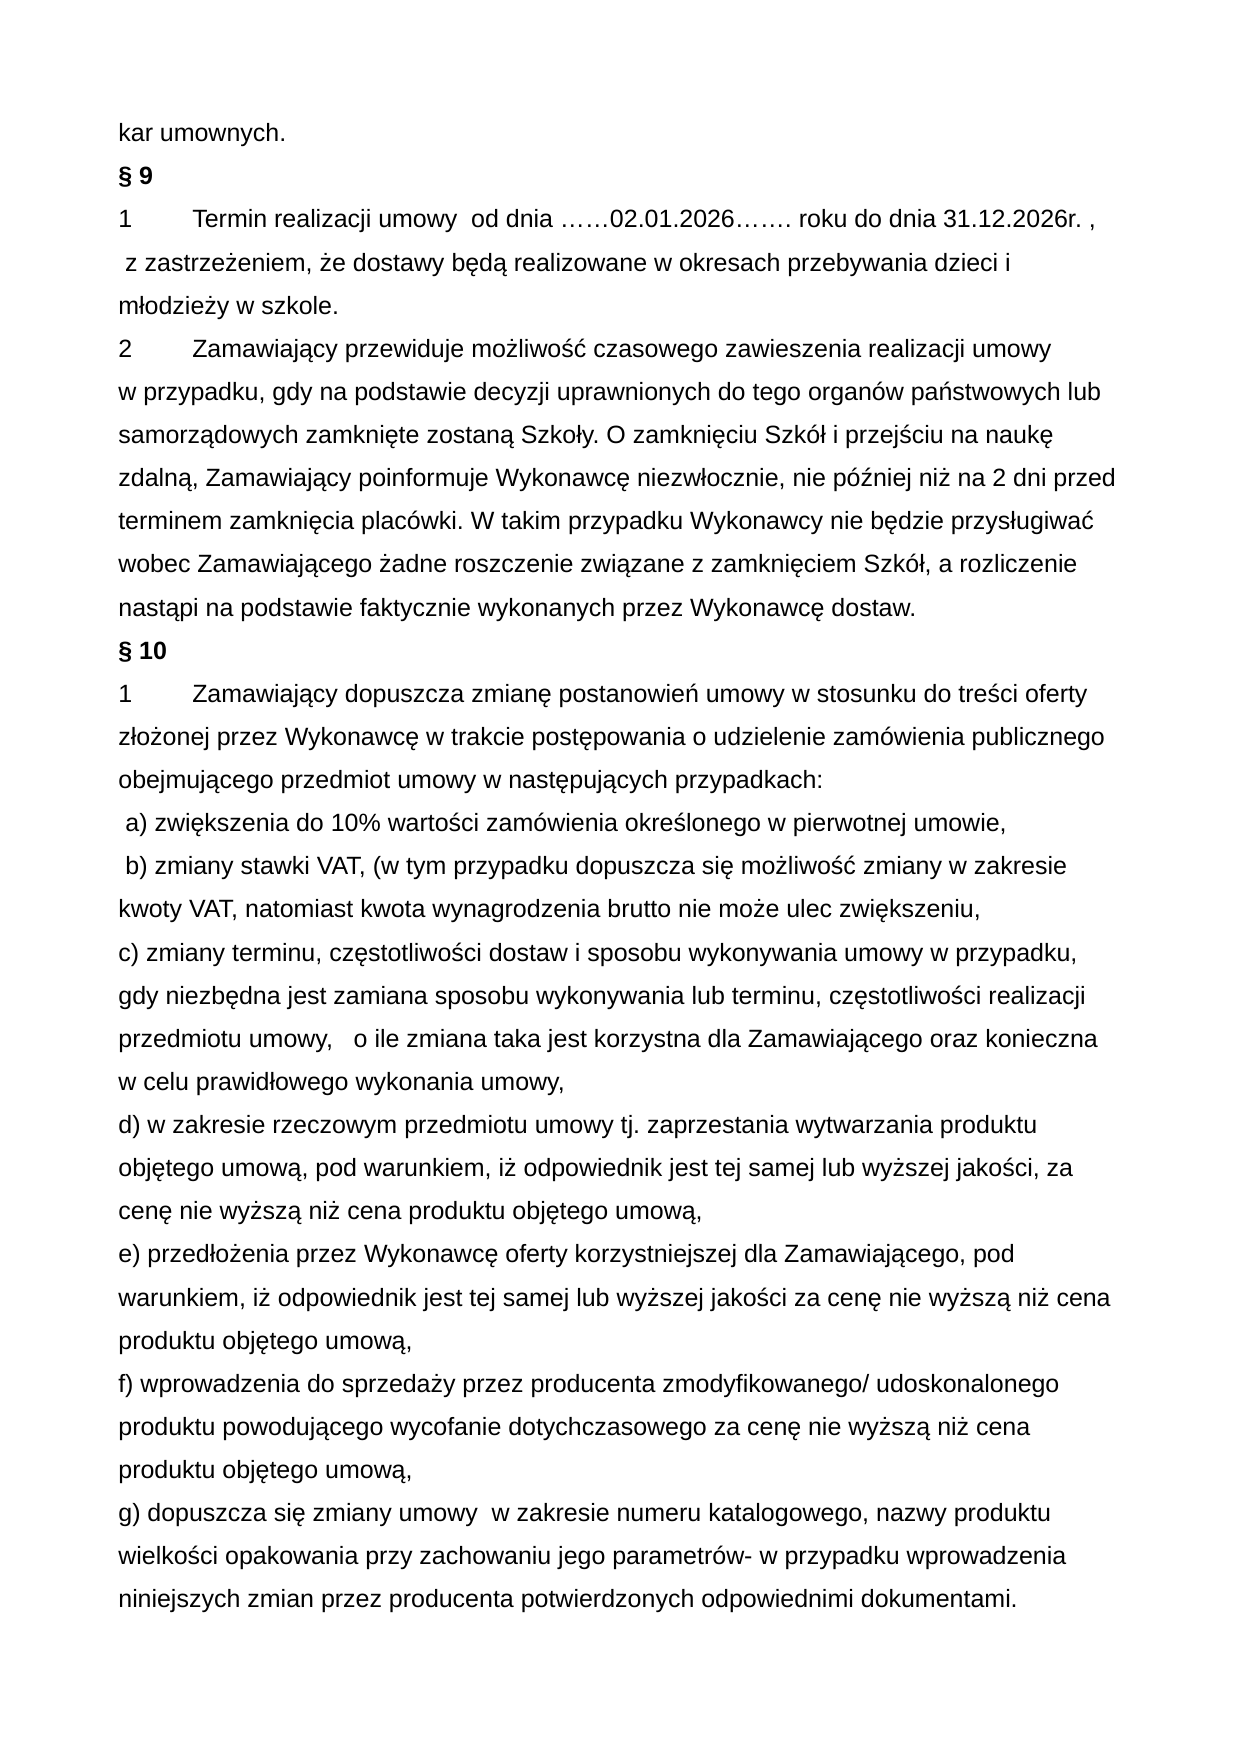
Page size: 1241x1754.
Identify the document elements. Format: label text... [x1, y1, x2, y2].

list Zamawiający dopuszcza zmianę postanowień umowy w stosunku do treści oferty złożonej przez Wykonawcę w trakcie postępowania o udzielenie zamówienia publicznego obejmującego przedmiot umowy w następujących przypadkach: [118, 679, 1122, 794]
list Zamawiający przewiduje możliwość czasowego zawieszenia realizacji umowy w przypadku, gdy na podstawie decyzji uprawnionych do tego organów państwowych lub samorządowych zamknięte zostaną Szkoły. O zamknięciu Szkół i przejściu na naukę zdalną, Zamawiający poinformuje Wykonawcę niezwłocznie, nie później niż na 2 dni przed terminem zamknięcia placówki. W takim przypadku Wykonawcy nie będzie przysługiwać wobec Zamawiającego żadne roszczenie związane z zamknięciem Szkół, a rozliczenie nastąpi na podstawie faktycznie wykonanych przez Wykonawcę dostaw. [118, 334, 1122, 621]
text g) dopuszcza się zmiany umowy w zakresie numeru katalogowego, nazwy produktu wielkości opakowania przy zachowaniu jego parametrów- w przypadku wprowadzenia niniejszych zmian przez producenta potwierdzonych odpowiednimi dokumentami. [118, 1498, 1122, 1613]
text b) zmiany stawki VAT, (w tym przypadku dopuszcza się możliwość zmiany w zakresie kwoty VAT, natomiast kwota wynagrodzenia brutto nie może ulec zwiększeniu, [118, 851, 1122, 923]
text § 9 [118, 161, 1122, 190]
text c) zmiany terminu, częstotliwości dostaw i sposobu wykonywania umowy w przypadku, gdy niezbędna jest zamiana sposobu wykonywania lub terminu, częstotliwości realizacji przedmiotu umowy, o ile zmiana taka jest korzystna dla Zamawiającego oraz konieczna w celu prawidłowego wykonania umowy, [118, 937, 1122, 1096]
list Termin realizacji umowy od dnia ……02.01.2026……. roku do dnia 31.12.2026r. , z zastrzeżeniem, że dostawy będą realizowane w okresach przebywania dzieci i młodzieży w szkole. [118, 204, 1122, 319]
text f) wprowadzenia do sprzedaży przez producenta zmodyfikowanego/ udoskonalonego produktu powodującego wycofanie dotychczasowego za cenę nie wyższą niż cena produktu objętego umową, [118, 1369, 1122, 1484]
text a) zwiększenia do 10% wartości zamówienia określonego w pierwotnej umowie, [118, 808, 1122, 837]
text d) w zakresie rzeczowym przedmiotu umowy tj. zaprzestania wytwarzania produktu objętego umową, pod warunkiem, iż odpowiednik jest tej samej lub wyższej jakości, za cenę nie wyższą niż cena produktu objętego umową, [118, 1110, 1122, 1225]
list kar umownych. [118, 118, 1122, 147]
text § 10 [118, 636, 1122, 664]
text e) przedłożenia przez Wykonawcę oferty korzystniejszej dla Zamawiającego, pod warunkiem, iż odpowiednik jest tej samej lub wyższej jakości za cenę nie wyższą niż cena produktu objętego umową, [118, 1239, 1122, 1354]
